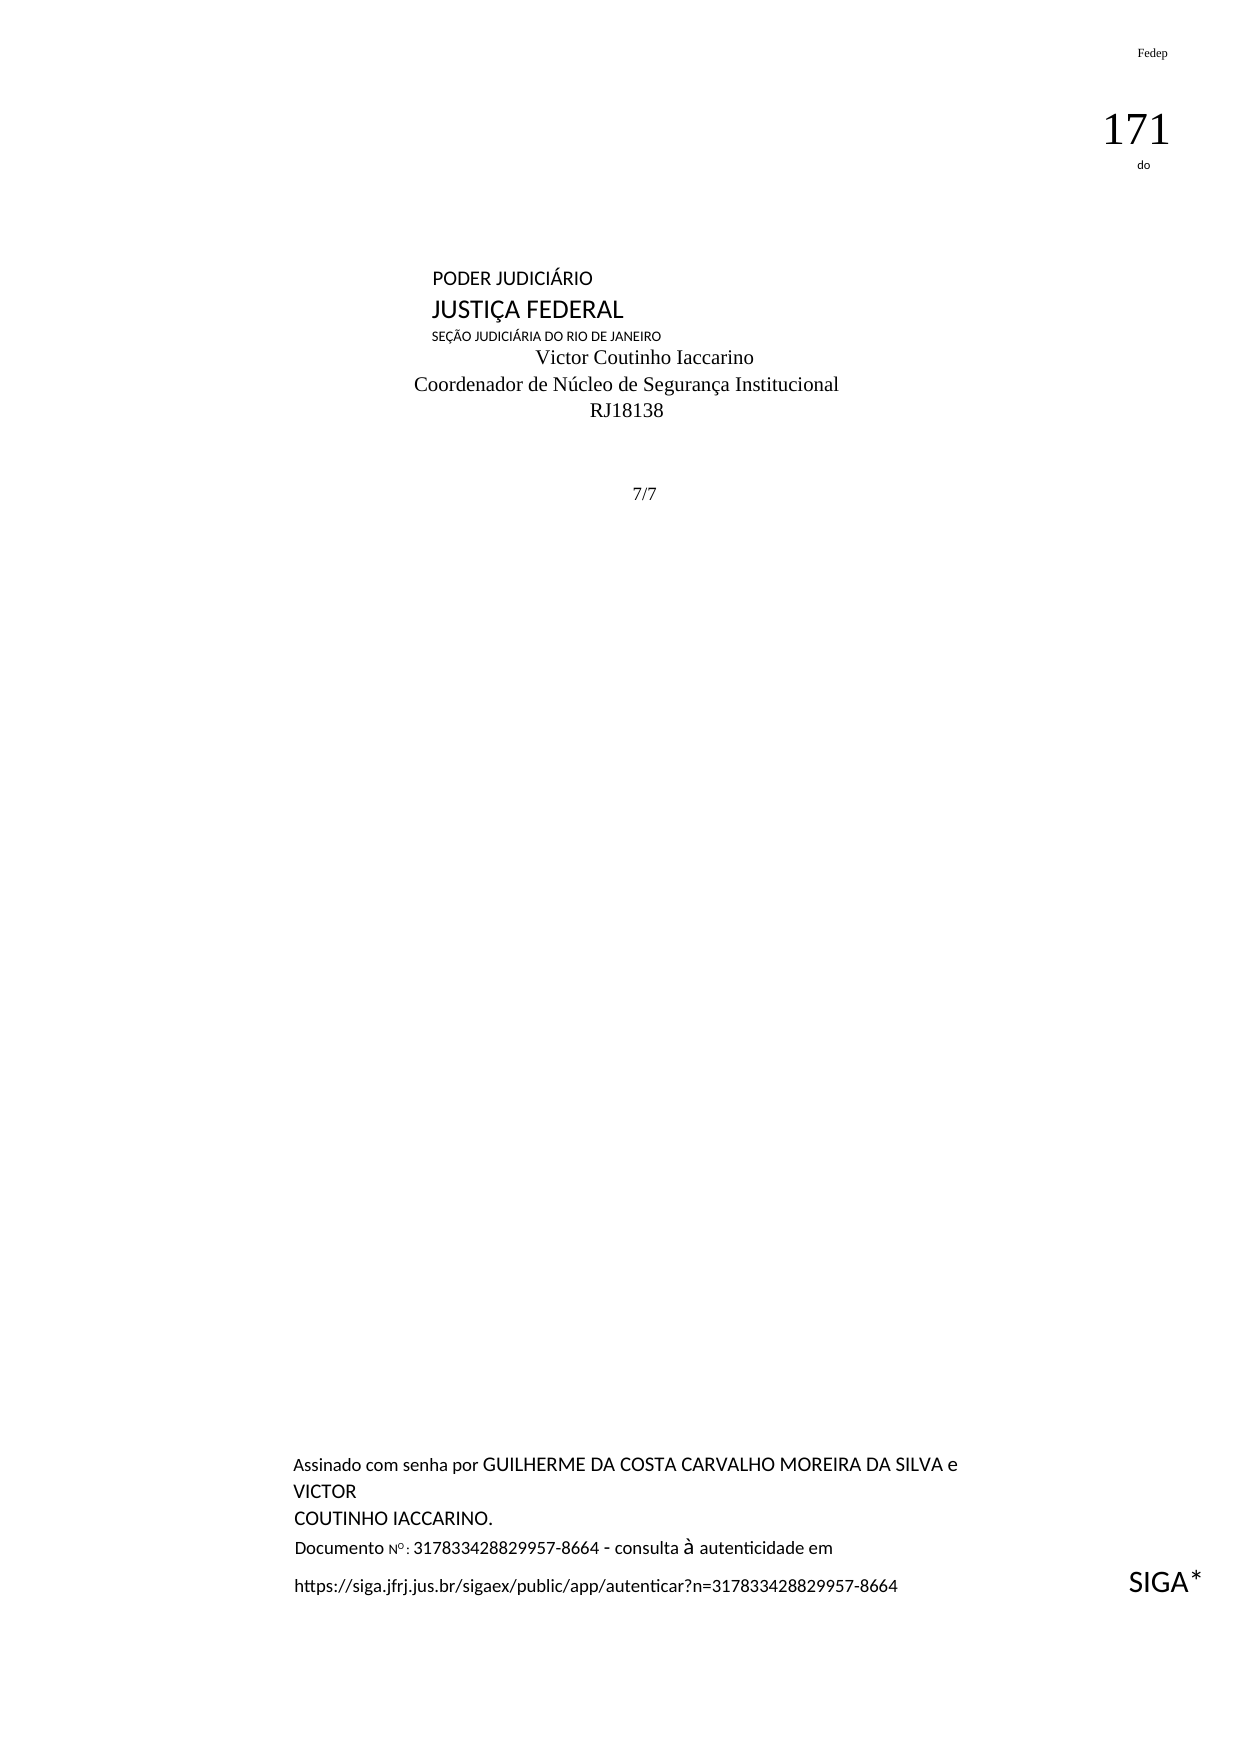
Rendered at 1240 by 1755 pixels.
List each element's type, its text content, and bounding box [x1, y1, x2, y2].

text Coordenador de Núcleo de Segurança Institucional RJ18138 [392, 372, 862, 422]
text Victor Coutinho Iaccarino [428, 345, 862, 369]
text 7/7 [427, 483, 862, 504]
